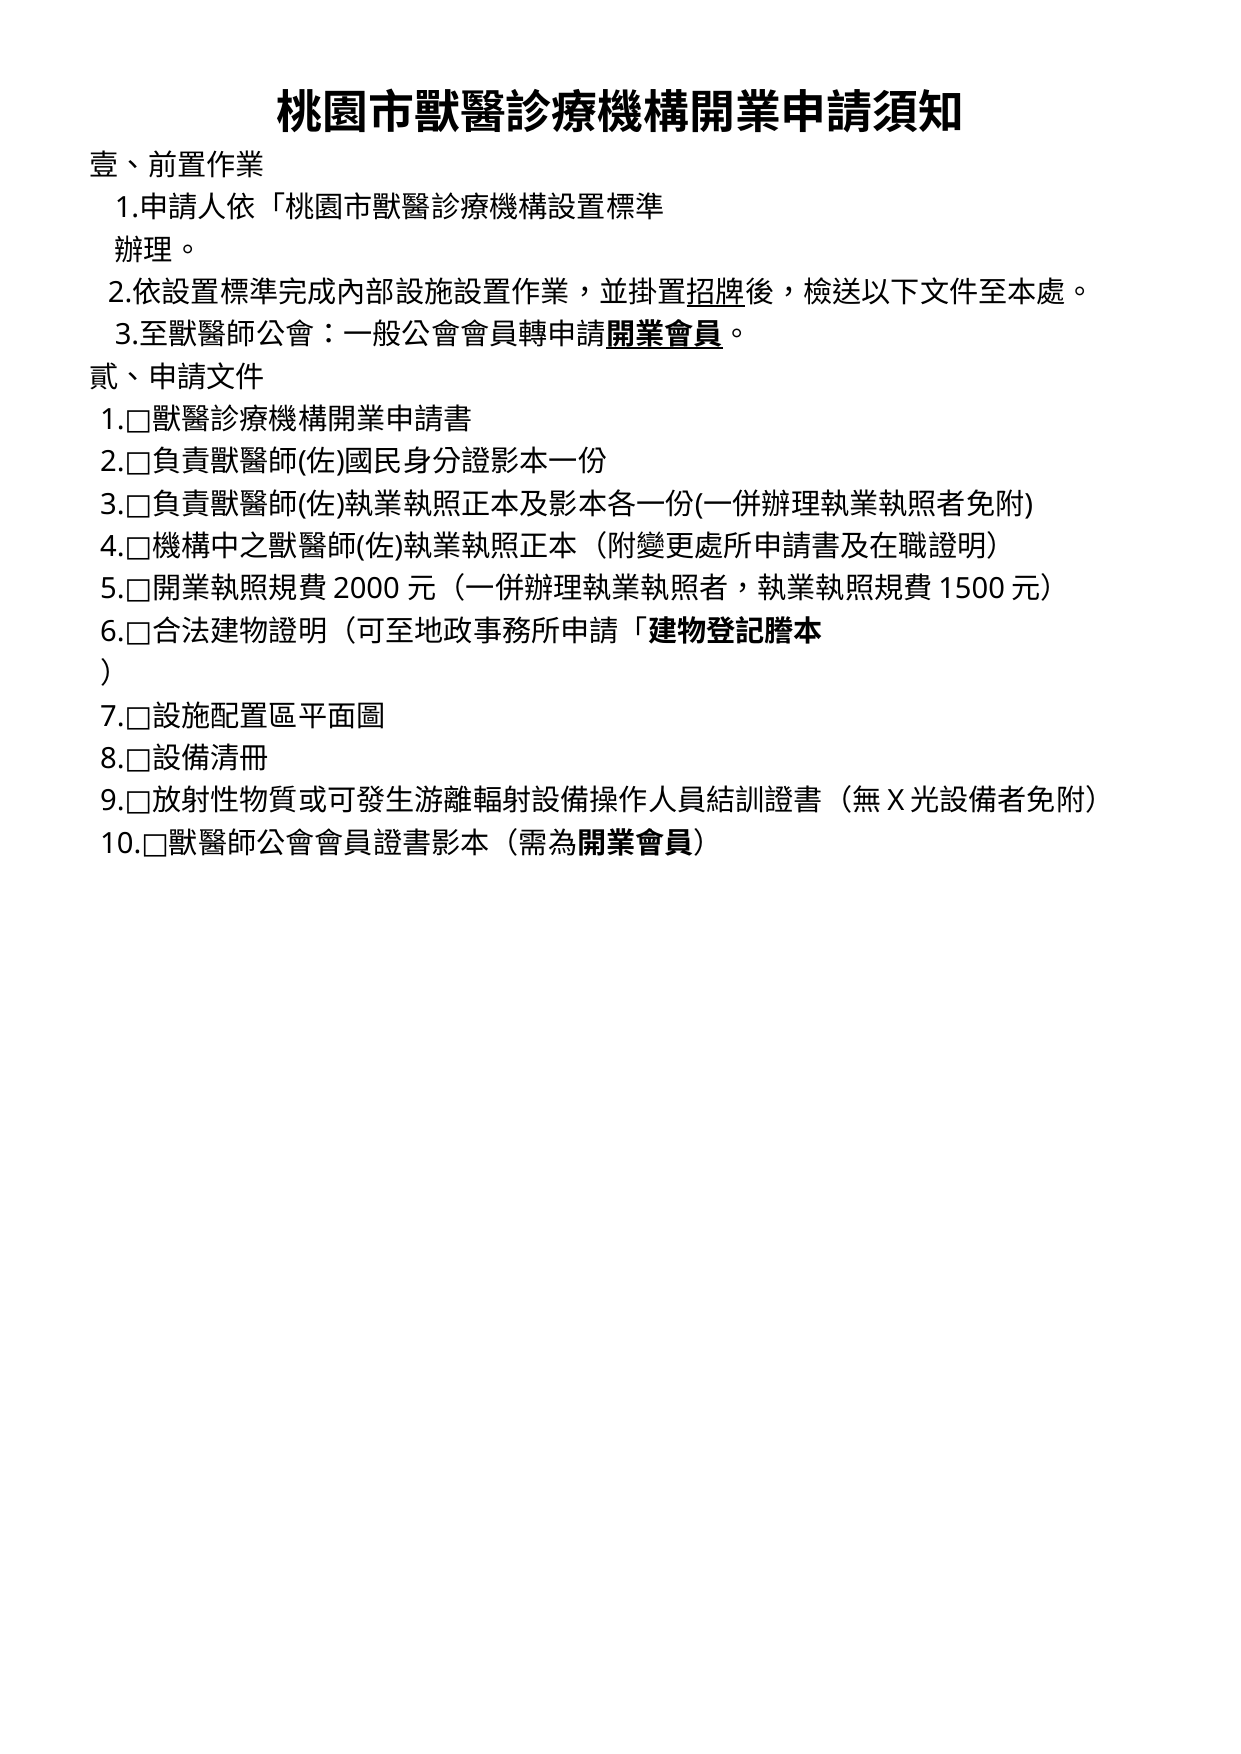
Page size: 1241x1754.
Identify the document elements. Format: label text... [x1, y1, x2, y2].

text 2.依設置標準完成內部設施設置作業，並掛置招牌後，檢送以下文件至本處。 [100, 268, 1165, 311]
text 8.□設備清冊 [100, 734, 1165, 777]
text 5.□開業執照規費2000 元（一併辦理執業執照者，執業執照規費1500元） [100, 565, 1165, 607]
text 壹、前置作業 [75, 141, 1165, 184]
text 4.□機構中之獸醫師(佐)執業執照正本（附變更處所申請書及在職證明） [100, 523, 1165, 565]
text 1.□獸醫診療機構開業申請書 [100, 395, 1165, 438]
text 3.至獸醫師公會：一般公會會員轉申請開業會員。 [100, 311, 1165, 353]
text 6.□合法建物證明（可至地政事務所申請「建物登記謄本 [100, 607, 1165, 650]
text 3.□負責獸醫師(佐)執業執照正本及影本各一份(一併辦理執業執照者免附) [100, 480, 1165, 523]
text 2.□負責獸醫師(佐)國民身分證影本一份 [100, 438, 1165, 480]
text 1.申請人依「桃園市獸醫診療機構設置標準 [100, 184, 1165, 226]
text 9.□放射性物質或可發生游離輻射設備操作人員結訓證書（無X光設備者免附） [100, 777, 1165, 819]
text 10.□獸醫師公會會員證書影本（需為開業會員） [100, 819, 1165, 862]
text 7.□設施配置區平面圖 [100, 692, 1165, 734]
text 貳、申請文件 [75, 353, 1165, 395]
text 辦理。 [100, 226, 1165, 268]
text 桃園市獸醫診療機構開業申請須知 [75, 75, 1165, 141]
text ） [100, 650, 1165, 692]
